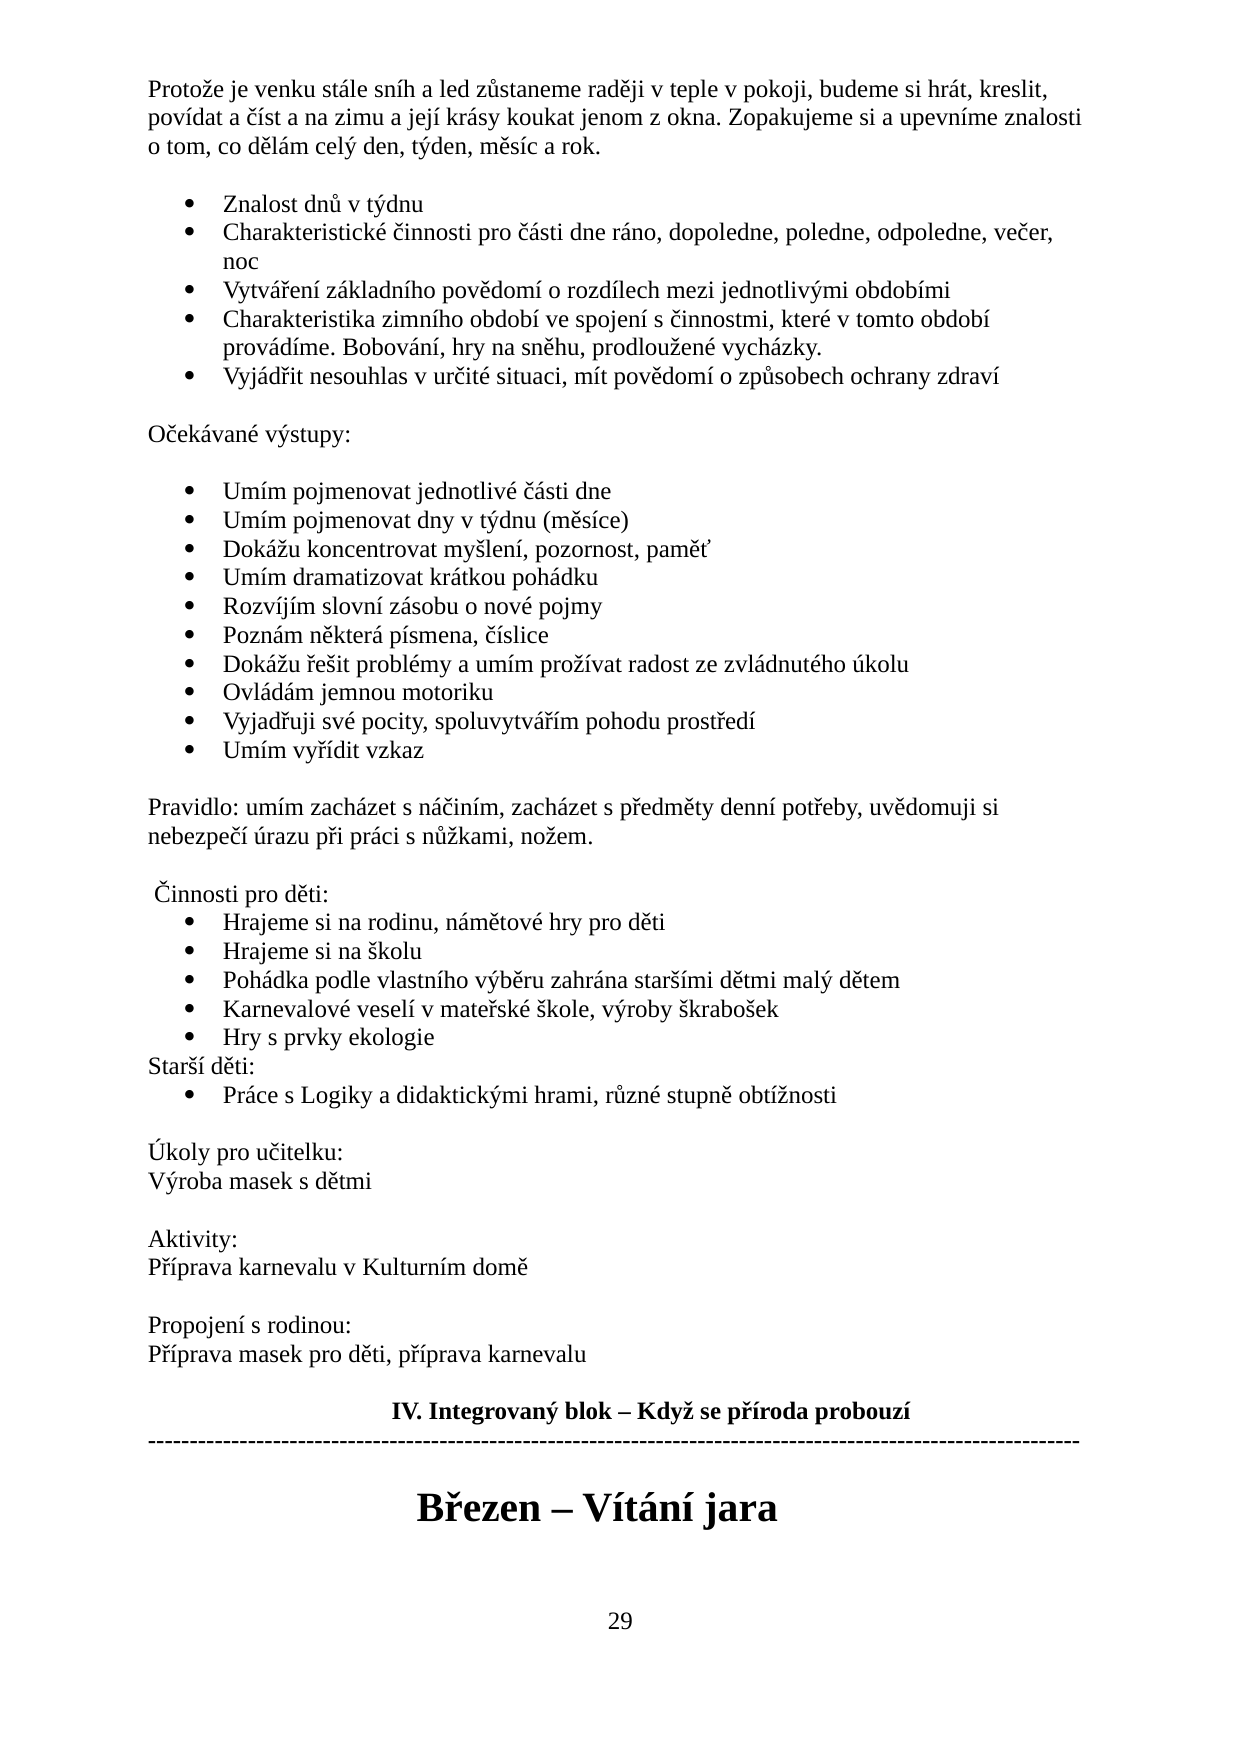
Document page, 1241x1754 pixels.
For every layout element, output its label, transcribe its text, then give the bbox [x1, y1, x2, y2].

text IV. Integrovaný blok – Když se příroda probouzí [148, 1396, 1093, 1425]
list Rozvíjím slovní zásobu o nové pojmy [185, 591, 1093, 620]
text Úkoly pro učitelku: [148, 1137, 1093, 1166]
text Příprava karnevalu v Kulturním domě [148, 1252, 1093, 1281]
list Umím pojmenovat dny v týdnu (měsíce) [185, 505, 1093, 534]
list Umím pojmenovat jednotlivé části dne [185, 476, 1093, 505]
text Protože je venku stále sníh a led zůstaneme raději v teple v pokoji, budeme si hrát, kreslit, povídat a číst a na zimu a její krásy koukat jenom z okna. Zopakujeme si a upevníme znalosti o tom, co dělám celý den, týden, měsíc a rok. [148, 74, 1093, 160]
list Vytváření základního povědomí o rozdílech mezi jednotlivými obdobími [185, 275, 1093, 304]
text Činnosti pro děti: [148, 879, 1093, 907]
list Umím vyřídit vzkaz [185, 735, 1093, 764]
list Hry s prvky ekologie [185, 1022, 1093, 1051]
text Očekávané výstupy: [148, 419, 1093, 447]
list Hrajeme si na školu [185, 936, 1093, 965]
list Karnevalové veselí v mateřské škole, výroby škrabošek [185, 994, 1093, 1022]
text Příprava masek pro děti, příprava karnevalu [148, 1339, 1093, 1367]
list Dokážu řešit problémy a umím prožívat radost ze zvládnutého úkolu [185, 649, 1093, 677]
list Práce s Logiky a didaktickými hrami, různé stupně obtížnosti [185, 1080, 1093, 1109]
list Pohádka podle vlastního výběru zahrána staršími dětmi malý dětem [185, 965, 1093, 994]
list Hrajeme si na rodinu, námětové hry pro děti [185, 907, 1093, 936]
list Vyjádřit nesouhlas v určité situaci, mít povědomí o způsobech ochrany zdraví [185, 361, 1093, 390]
list Charakteristické činnosti pro části dne ráno, dopoledne, poledne, odpoledne, večer, noc [185, 217, 1093, 275]
text ---------------------------------------------------------------------------------------------------------------- [148, 1425, 1093, 1454]
text Starší děti: [148, 1051, 1093, 1080]
list Umím dramatizovat krátkou pohádku [185, 562, 1093, 591]
text Pravidlo: umím zacházet s náčiním, zacházet s předměty denní potřeby, uvědomuji si nebezpečí úrazu při práci s nůžkami, nožem. [148, 792, 1093, 850]
list Dokážu koncentrovat myšlení, pozornost, paměť [185, 534, 1093, 562]
list Charakteristika zimního období ve spojení s činnostmi, které v tomto období provádíme. Bobování, hry na sněhu, prodloužené vycházky. [185, 304, 1093, 361]
list Vyjadřuji své pocity, spoluvytvářím pohodu prostředí [185, 706, 1093, 735]
text Výroba masek s dětmi [148, 1166, 1093, 1195]
list Poznám některá písmena, číslice [185, 620, 1093, 649]
text Propojení s rodinou: [148, 1310, 1093, 1339]
text Aktivity: [148, 1224, 1093, 1252]
text Březen – Vítání jara [148, 1482, 1093, 1530]
list Znalost dnů v týdnu [185, 189, 1093, 217]
list Ovládám jemnou motoriku [185, 677, 1093, 706]
